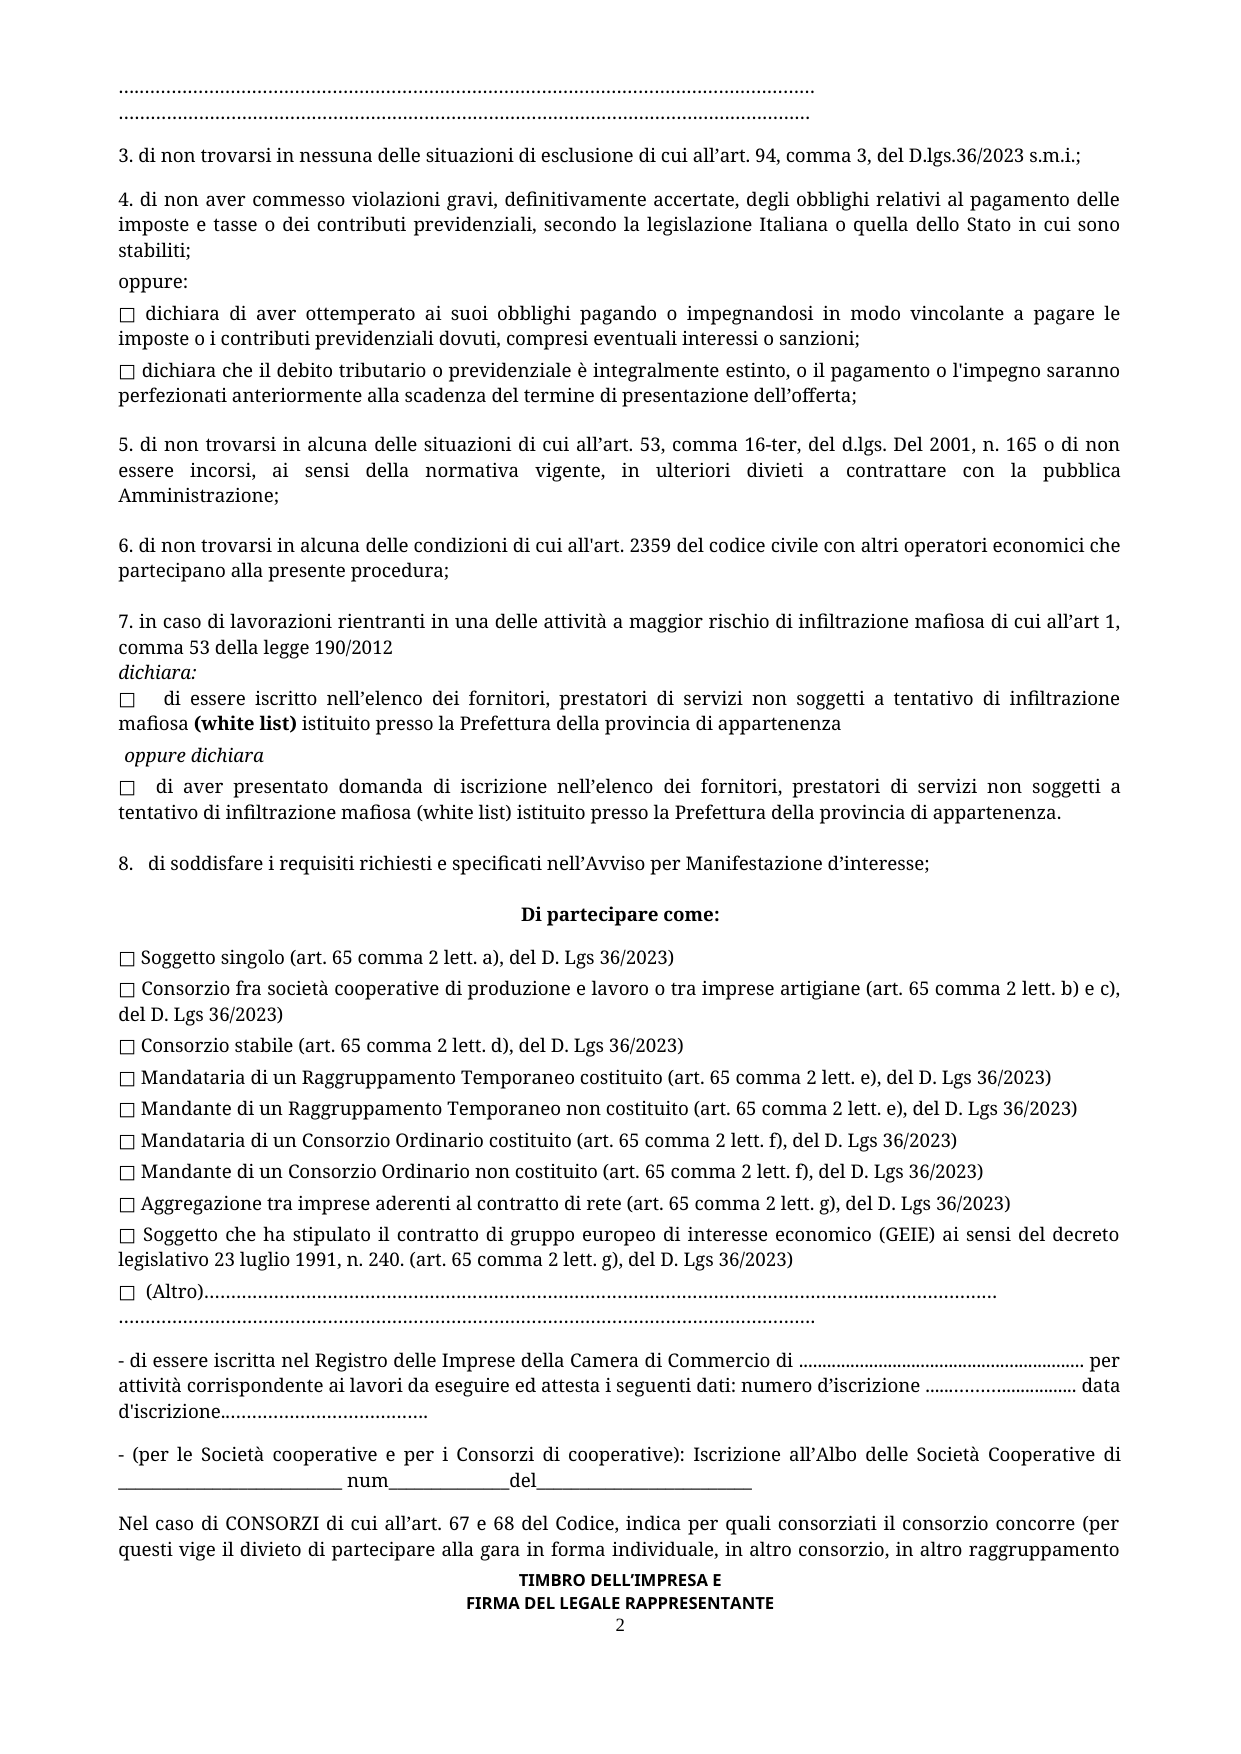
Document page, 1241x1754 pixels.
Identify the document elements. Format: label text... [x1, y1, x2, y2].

text □ Consorzio fra società cooperative di produzione e lavoro o tra imprese artigiane (art. 65 comma 2 lett. b) e c), del D. Lgs 36/2023) [118, 976, 1122, 1027]
text - di essere iscritta nel Registro delle Imprese della Camera di Commercio di ............................................................. per attività corrispondente ai lavori da eseguire ed attesta i seguenti dati: numero d’iscrizione ......………................ data d'iscrizione..………………………………. [118, 1347, 1122, 1424]
list oppure dichiara [124, 742, 1122, 768]
text □ di aver presentato domanda di iscrizione nell’elenco dei fornitori, prestatori di servizi non soggetti a tentativo di infiltrazione mafiosa (white list) istituito presso la Prefettura della provincia di appartenenza. [118, 774, 1122, 825]
list □ di essere iscritto nell’elenco dei fornitori, prestatori di servizi non soggetti a tentativo di infiltrazione mafiosa (white list) istituito presso la Prefettura della provincia di appartenenza [118, 685, 1122, 736]
text □ Aggregazione tra imprese aderenti al contratto di rete (art. 65 comma 2 lett. g), del D. Lgs 36/2023) [118, 1190, 1122, 1215]
text □ Mandataria di un Raggruppamento Temporaneo costituito (art. 65 comma 2 lett. e), del D. Lgs 36/2023) [118, 1064, 1122, 1089]
text ………………………………………………………………………………………………………………… [118, 99, 1122, 125]
text 3. di non trovarsi in nessuna delle situazioni di esclusione di cui all’art. 94, comma 3, del D.lgs.36/2023 s.m.i.; [118, 143, 1122, 168]
text □ Mandante di un Raggruppamento Temporaneo non costituito (art. 65 comma 2 lett. e), del D. Lgs 36/2023) [118, 1095, 1122, 1121]
text Nel caso di CONSORZI di cui all’art. 67 e 68 del Codice, indica per quali consorziati il consorzio concorre (per questi vige il divieto di partecipare alla gara in forma individuale, in altro consorzio, in altro raggruppamento [118, 1510, 1122, 1561]
text …………………………………………………………………………………………………………………. [118, 1304, 1122, 1329]
text - (per le Società cooperative e per i Consorzi di cooperative): Iscrizione all’Albo delle Società Cooperative di __________________________ num______________del_________________________ [118, 1441, 1122, 1492]
text □ Consorzio stabile (art. 65 comma 2 lett. d), del D. Lgs 36/2023) [118, 1032, 1122, 1058]
text □ (Altro)…………………………………………………………………………………………………………….…………………… [118, 1278, 1122, 1304]
text 6. di non trovarsi in alcuna delle condizioni di cui all'art. 2359 del codice civile con altri operatori economici che partecipano alla presente procedura; [118, 532, 1122, 583]
text ….……………………………………………………………………………………………………………… [118, 74, 1122, 99]
text 8. di soddisfare i requisiti richiesti e specificati nell’Avviso per Manifestazione d’interesse; [118, 850, 1122, 876]
text □ Soggetto singolo (art. 65 comma 2 lett. a), del D. Lgs 36/2023) [118, 944, 1122, 969]
text □ dichiara che il debito tributario o previdenziale è integralmente estinto, o il pagamento o l'impegno saranno perfezionati anteriormente alla scadenza del termine di presentazione dell’offerta; [118, 357, 1122, 408]
text □ Mandante di un Consorzio Ordinario non costituito (art. 65 comma 2 lett. f), del D. Lgs 36/2023) [118, 1158, 1122, 1184]
text oppure: [118, 268, 1122, 294]
text Di partecipare come: [118, 901, 1122, 927]
text □ dichiara di aver ottemperato ai suoi obblighi pagando o impegnandosi in modo vincolante a pagare le imposte o i contributi previdenziali dovuti, compresi eventuali interessi o sanzioni; [118, 300, 1122, 351]
text 7. in caso di lavorazioni rientranti in una delle attività a maggior rischio di infiltrazione mafiosa di cui all’art 1, comma 53 della legge 190/2012 [118, 609, 1122, 660]
text 4. di non aver commesso violazioni gravi, definitivamente accertate, degli obblighi relativi al pagamento delle imposte e tasse o dei contributi previdenziali, secondo la legislazione Italiana o quella dello Stato in cui sono stabiliti; [118, 186, 1122, 263]
text □ Soggetto che ha stipulato il contratto di gruppo europeo di interesse economico (GEIE) ai sensi del decreto legislativo 23 luglio 1991, n. 240. (art. 65 comma 2 lett. g), del D. Lgs 36/2023) [118, 1221, 1122, 1272]
list dichiara: [118, 660, 1122, 685]
text □ Mandataria di un Consorzio Ordinario costituito (art. 65 comma 2 lett. f), del D. Lgs 36/2023) [118, 1127, 1122, 1152]
text 5. di non trovarsi in alcuna delle situazioni di cui all’art. 53, comma 16-ter, del d.lgs. Del 2001, n. 165 o di non essere incorsi, ai sensi della normativa vigente, in ulteriori divieti a contrattare con la pubblica Amministrazione; [118, 432, 1122, 508]
